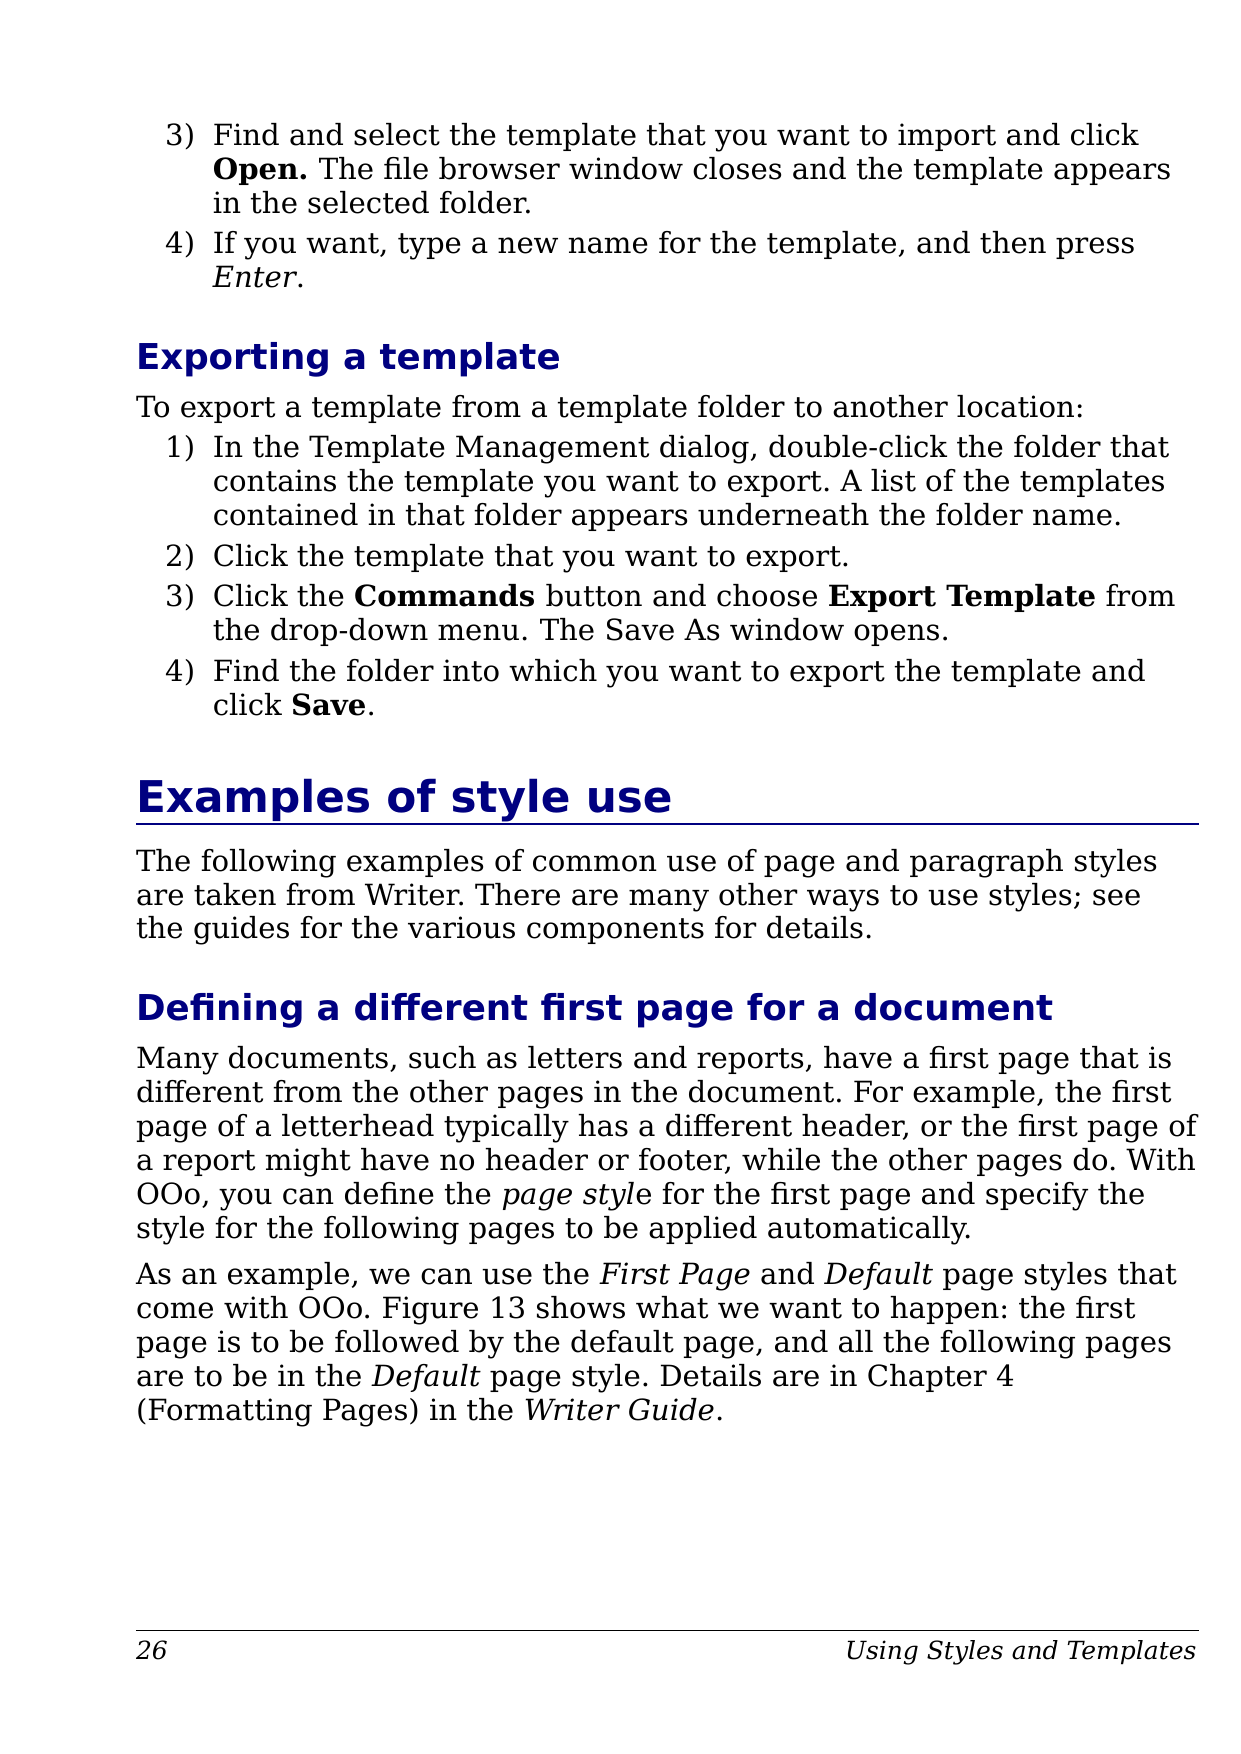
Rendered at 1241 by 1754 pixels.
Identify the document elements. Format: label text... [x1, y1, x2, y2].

list Find the folder into which you want to export the template and click Save. [195, 654, 1199, 722]
list To export a template from a template folder to another location: [136, 390, 1199, 424]
text As an example, we can use the First Page and Default page styles that come with OOo. Figure 13 shows what we want to happen: the first page is to be followed by the default page, and all the following pages are to be in the Default page style. Details are in Chapter 4 (Formatting Pages) in the Writer Guide. [136, 1258, 1199, 1427]
list In the Template Management dialog, double-click the folder that contains the template you want to export. A list of the templates contained in that folder appears underneath the folder name. [195, 431, 1199, 533]
subtitle Exporting a template [136, 336, 1199, 378]
list Find and select the template that you want to import and click Open. The file browser window closes and the template appears in the selected folder. [195, 118, 1199, 221]
subtitle Examples of style use [136, 772, 1199, 823]
text The following examples of common use of page and paragraph styles are taken from Writer. There are many other ways to use styles; see the guides for the various components for details. [136, 844, 1199, 946]
text Many documents, such as letters and reports, have a first page that is different from the other pages in the document. For example, the first page of a letterhead typically has a different header, or the first page of a report might have no header or footer, while the other pages do. With OOo, you can define the page style for the first page and specify the style for the following pages to be applied automatically. [136, 1041, 1199, 1245]
list Click the template that you want to export. [195, 539, 1199, 573]
list If you want, type a new name for the template, and then press Enter. [195, 227, 1199, 295]
list Click the Commands button and choose Export Template from the drop-down menu. The Save As window opens. [195, 579, 1199, 648]
subtitle Defining a different first page for a document [136, 987, 1199, 1029]
